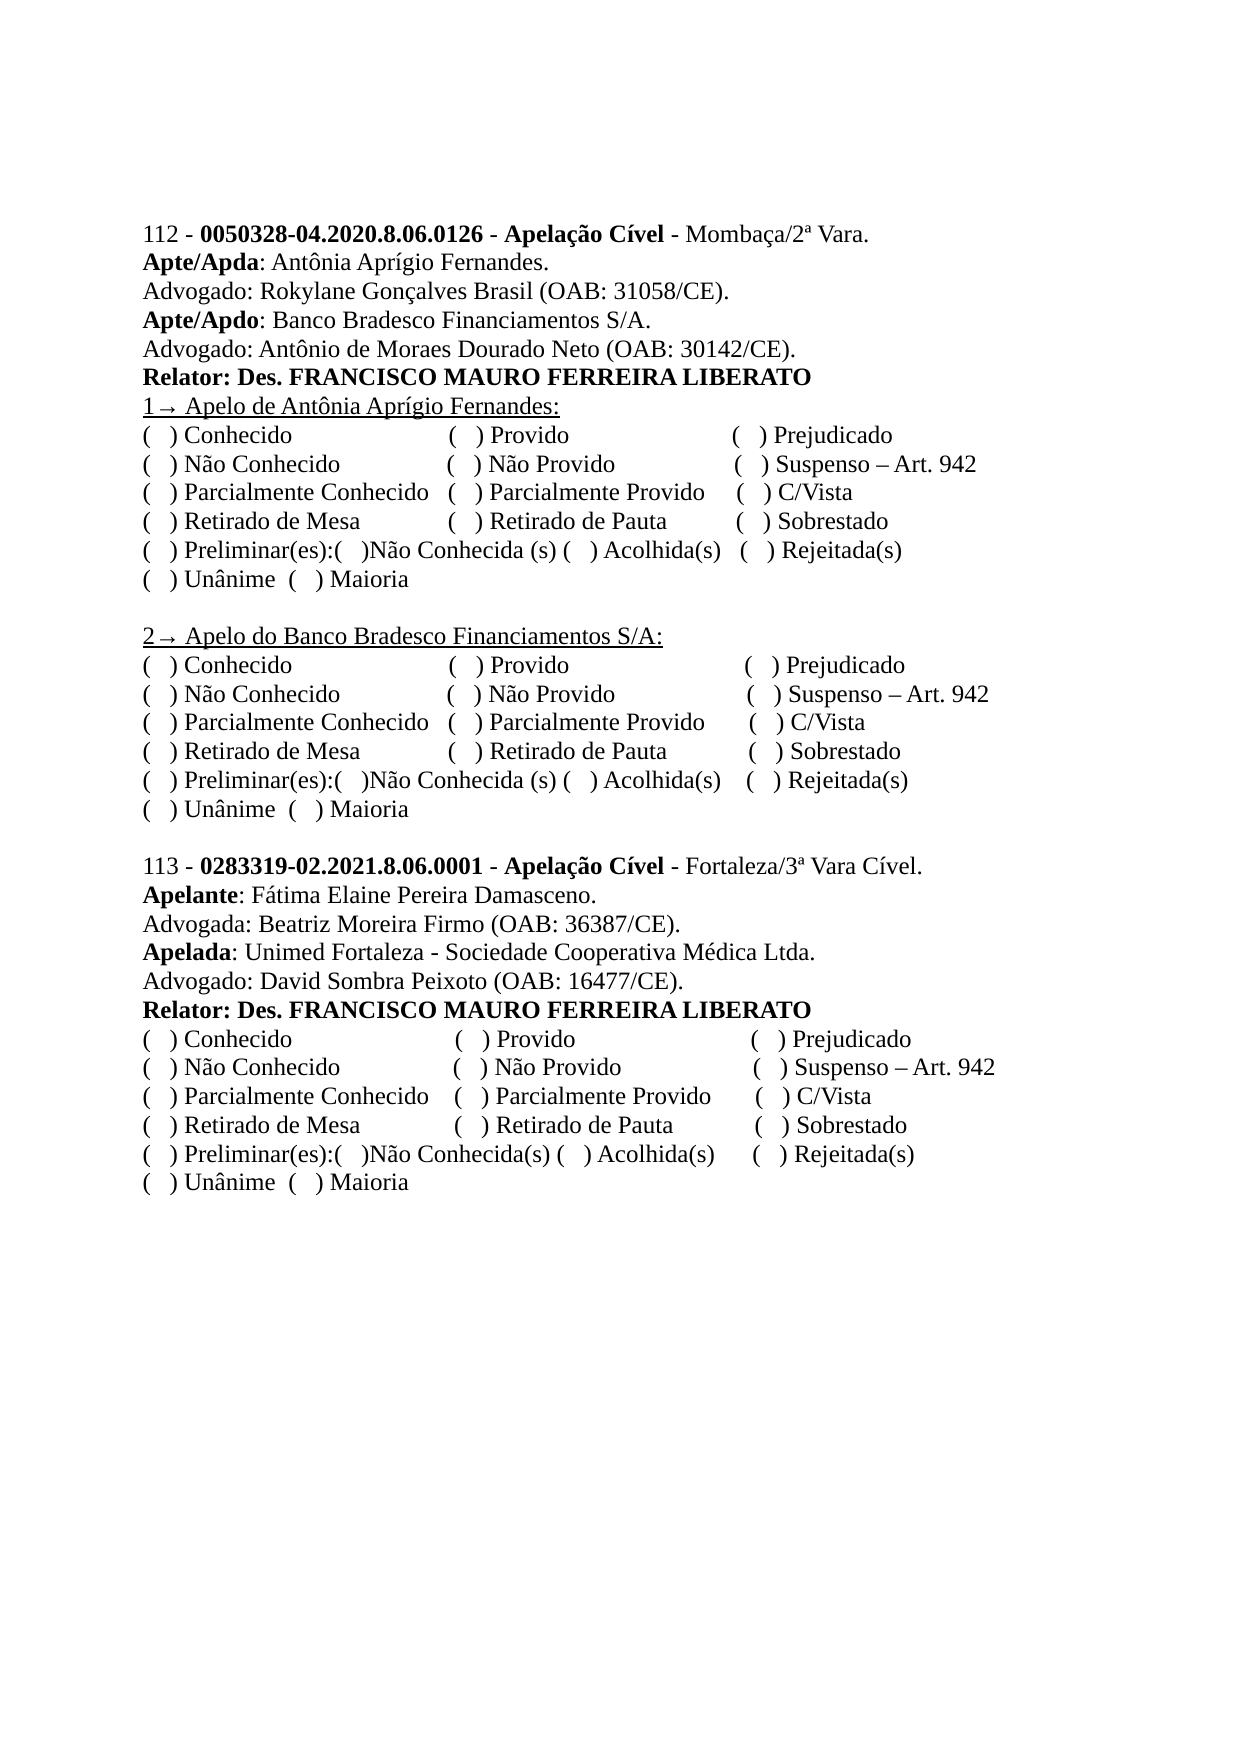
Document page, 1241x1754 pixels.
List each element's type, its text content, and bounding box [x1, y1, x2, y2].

text ( ) Conhecido ( ) Provido ( ) Prejudicado [142, 420, 1141, 449]
text ( ) Retirado de Mesa ( ) Retirado de Pauta ( ) Sobrestado [142, 1110, 1158, 1139]
text 112 - 0050328-04.2020.8.06.0126 - Apelação Cível - Mombaça/2ª Vara. [142, 219, 1141, 247]
text ( ) Retirado de Mesa ( ) Retirado de Pauta ( ) Sobrestado [142, 506, 1158, 535]
text ( ) Retirado de Mesa ( ) Retirado de Pauta ( ) Sobrestado [142, 736, 1158, 765]
text ( ) Conhecido ( ) Provido ( ) Prejudicado [142, 1024, 1141, 1052]
text ( ) Preliminar(es):( )Não Conhecida (s) ( ) Acolhida(s) ( ) Rejeitada(s) [142, 765, 1158, 794]
text ( ) Preliminar(es):( )Não Conhecida (s) ( ) Acolhida(s) ( ) Rejeitada(s) [142, 535, 1158, 564]
text Advogado: Rokylane Gonçalves Brasil (OAB: 31058/CE). [142, 276, 1141, 305]
text ( ) Parcialmente Conhecido ( ) Parcialmente Provido ( ) C/Vista [142, 477, 1158, 506]
text ( ) Unânime ( ) Maioria [142, 1167, 1158, 1196]
text ( ) Preliminar(es):( )Não Conhecida(s) ( ) Acolhida(s) ( ) Rejeitada(s) [142, 1139, 1158, 1167]
text ( ) Unânime ( ) Maioria [142, 564, 1158, 592]
text Apte/Apda: Antônia Aprígio Fernandes. [142, 247, 1141, 276]
text Advogado: David Sombra Peixoto (OAB: 16477/CE). [142, 966, 1141, 995]
text Apelada: Unimed Fortaleza - Sociedade Cooperativa Médica Ltda. [142, 937, 1141, 966]
text ( ) Unânime ( ) Maioria [142, 794, 1158, 822]
text Advogado: Antônio de Moraes Dourado Neto (OAB: 30142/CE). [142, 334, 1141, 362]
text Apelante: Fátima Elaine Pereira Damasceno. [142, 880, 1141, 909]
text Relator: Des. FRANCISCO MAURO FERREIRA LIBERATO [142, 362, 1141, 391]
text ( ) Parcialmente Conhecido ( ) Parcialmente Provido ( ) C/Vista [142, 1081, 1158, 1110]
text ( ) Não Conhecido ( ) Não Provido ( ) Suspenso – Art. 942 [142, 449, 1158, 477]
text Advogada: Beatriz Moreira Firmo (OAB: 36387/CE). [142, 909, 1141, 937]
text 1→ Apelo de Antônia Aprígio Fernandes: [142, 391, 1141, 420]
text ( ) Conhecido ( ) Provido ( ) Prejudicado [142, 650, 1141, 679]
text 2→ Apelo do Banco Bradesco Financiamentos S/A: [142, 621, 1141, 650]
text ( ) Não Conhecido ( ) Não Provido ( ) Suspenso – Art. 942 [142, 1052, 1158, 1081]
text ( ) Parcialmente Conhecido ( ) Parcialmente Provido ( ) C/Vista [142, 707, 1158, 736]
text ( ) Não Conhecido ( ) Não Provido ( ) Suspenso – Art. 942 [142, 679, 1158, 707]
text 113 - 0283319-02.2021.8.06.0001 - Apelação Cível - Fortaleza/3ª Vara Cível. [142, 851, 1141, 880]
text Apte/Apdo: Banco Bradesco Financiamentos S/A. [142, 305, 1141, 334]
text Relator: Des. FRANCISCO MAURO FERREIRA LIBERATO [142, 995, 1141, 1024]
